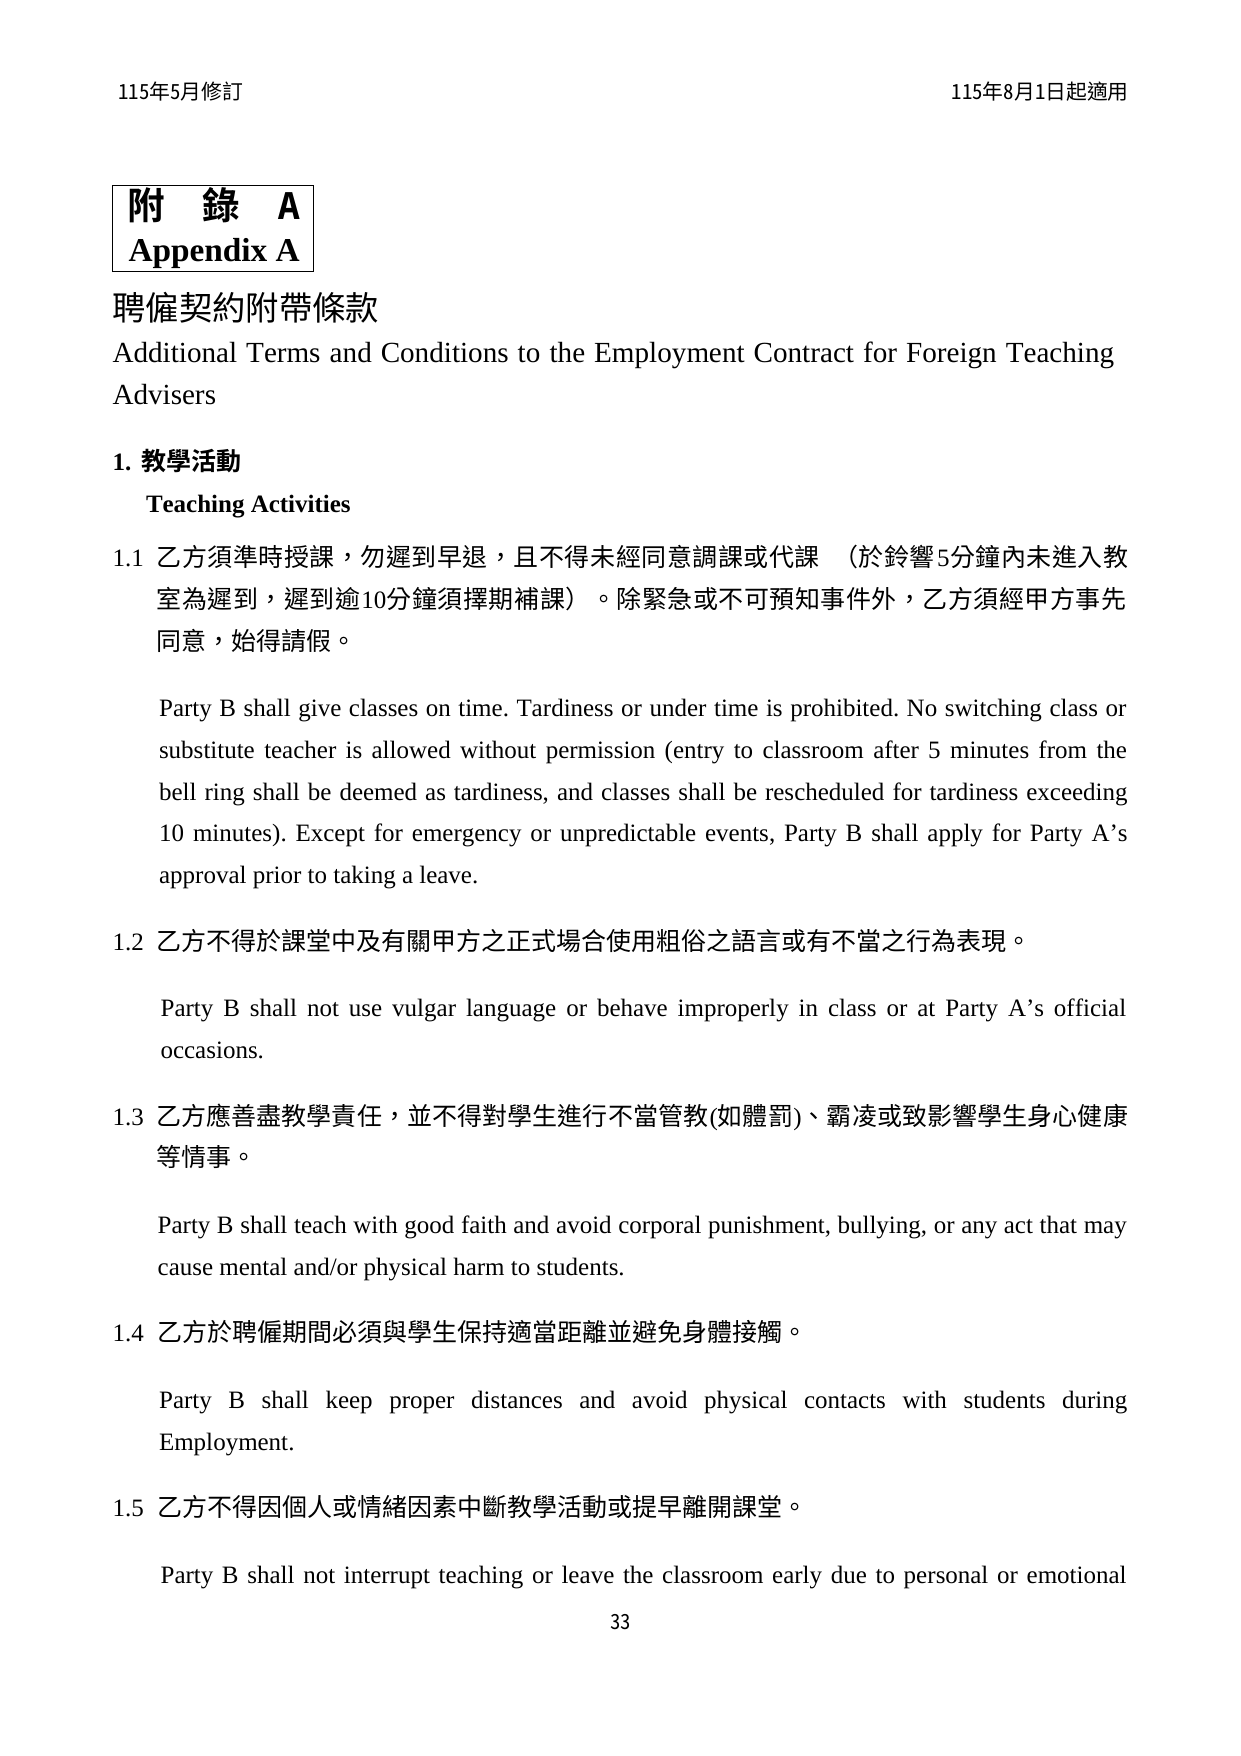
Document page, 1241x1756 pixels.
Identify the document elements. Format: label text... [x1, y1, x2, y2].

text Party B shall not interrupt teaching or leave the classroom early due to personal or emotional [160, 1550, 1128, 1592]
text 附 錄 A Appendix A [113, 186, 313, 269]
text Party B shall keep proper distances and avoid physical contacts with students during Employment. [159, 1375, 1128, 1458]
list 教學活動 [112, 437, 1128, 479]
subtitle 聘僱契約附帶條款 [112, 287, 1128, 329]
list 乙方須準時授課，勿遲到早退，且不得未經同意調課或代課 （於鈴響5分鐘內未進入教室為遲到，遲到逾10分鐘須擇期補課）。除緊急或不可預知事件外，乙方須經甲方事先同意，始得請假。 [112, 533, 1128, 658]
list 乙方應善盡教學責任，並不得對學生進行不當管教(如體罰)、霸凌或致影響學生身心健康等情事。 [112, 1092, 1128, 1175]
list 乙方不得於課堂中及有關甲方之正式場合使用粗俗之語言或有不當之行為表現。 [112, 917, 1128, 958]
text Party B shall give classes on time. Tardiness or under time is prohibited. No switching class or substitute teacher is allowed without permission (entry to classroom after 5 minutes from the bell ring shall be deemed as tardiness, and classes shall be rescheduled for tardiness exceeding 10 minutes). Except for emergency or unpredictable events, Party B shall apply for Party A’s approval prior to taking a leave. [159, 683, 1128, 892]
text Party B shall not use vulgar language or behave improperly in class or at Party A’s official occasions. [160, 983, 1128, 1067]
text Additional Terms and Conditions to the Employment Contract for Foreign Teaching Advisers [112, 329, 1115, 412]
text Party B shall teach with good faith and avoid corporal punishment, bullying, or any act that may cause mental and/or physical harm to students. [157, 1200, 1128, 1283]
list 乙方於聘僱期間必須與學生保持適當距離並避免身體接觸。 [112, 1308, 1128, 1350]
text Teaching Activities [146, 479, 1128, 521]
list 乙方不得因個人或情緒因素中斷教學活動或提早離開課堂。 [112, 1483, 1128, 1525]
